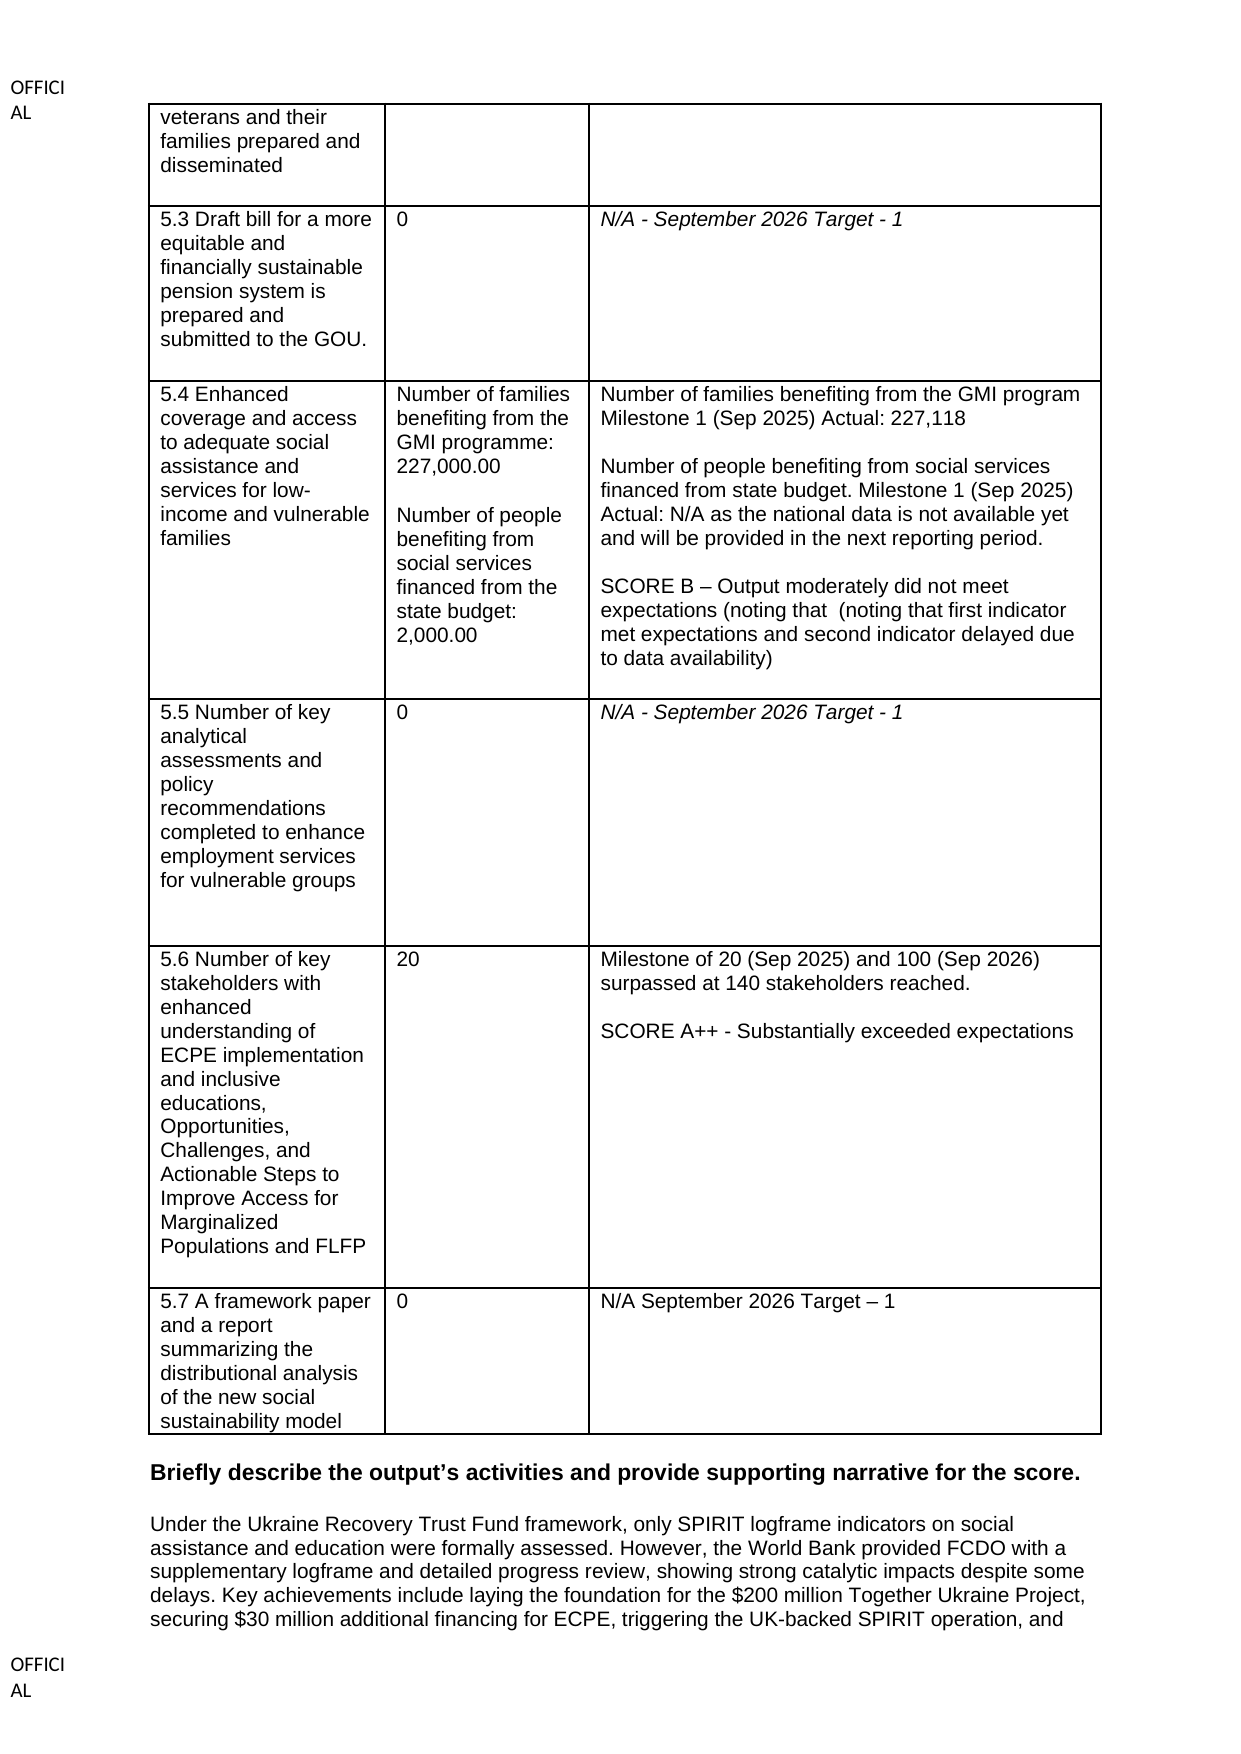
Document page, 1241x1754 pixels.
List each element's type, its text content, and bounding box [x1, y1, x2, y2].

table_cell 20 [386, 947, 588, 1287]
table_cell 0 [386, 700, 588, 944]
table_cell 5.4 Enhanced coverage and access to adequate social assistance and services for low-income and vulnerable families [150, 382, 384, 698]
table_cell Milestone of 20 (Sep 2025) and 100 (Sep 2026) surpassed at 140 stakeholders reached. SCORE A++ - Substantially exceeded expectations [590, 947, 1100, 1287]
table_cell N/A - September 2026 Target - 1 [590, 207, 1100, 380]
text Under the Ukraine Recovery Trust Fund framework, only SPIRIT logframe indicators on social assistance and education were formally assessed. However, the World Bank provided FCDO with a supplementary logframe and detailed progress review, showing strong catalytic impacts despite some delays. Key achievements include laying the foundation for the $200 million Together Ukraine Project, securing $30 million additional financing for ECPE, triggering the UK-backed SPIRIT operation, and [150, 1511, 1090, 1631]
text Briefly describe the output’s activities and provide supporting narrative for the score. [150, 1459, 1090, 1485]
table_cell 5.7 A framework paper and a report summarizing the distributional analysis of the new social sustainability model [150, 1289, 384, 1433]
table_cell 5.3 Draft bill for a more equitable and financially sustainable pension system is prepared and submitted to the GOU. [150, 207, 384, 380]
table_cell 0 [386, 1289, 588, 1433]
table_cell N/A - September 2026 Target - 1 [590, 700, 1100, 944]
table_cell Number of families benefiting from the GMI programme: 227,000.00 Number of people benefiting from social services financed from the state budget: 2,000.00 [386, 382, 588, 698]
table_cell 5.5 Number of key analytical assessments and policy recommendations completed to enhance employment services for vulnerable groups [150, 700, 384, 944]
table_cell [386, 105, 588, 205]
table_cell veterans and their families prepared and disseminated [150, 105, 384, 205]
table_cell Number of families benefiting from the GMI program Milestone 1 (Sep 2025) Actual: 227,118 Number of people benefiting from social services financed from state budget. Milestone 1 (Sep 2025) Actual: N/A as the national data is not available yet and will be provided in the next reporting period. SCORE B – Output moderately did not meet expectations (noting that (noting that first indicator met expectations and second indicator delayed due to data availability) [590, 382, 1100, 698]
table_cell 5.6 Number of key stakeholders with enhanced understanding of ECPE implementation and inclusive educations, Opportunities, Challenges, and Actionable Steps to Improve Access for Marginalized Populations and FLFP [150, 947, 384, 1287]
table_cell 0 [386, 207, 588, 380]
table_cell N/A September 2026 Target – 1 [590, 1289, 1100, 1433]
table_cell [590, 105, 1100, 205]
